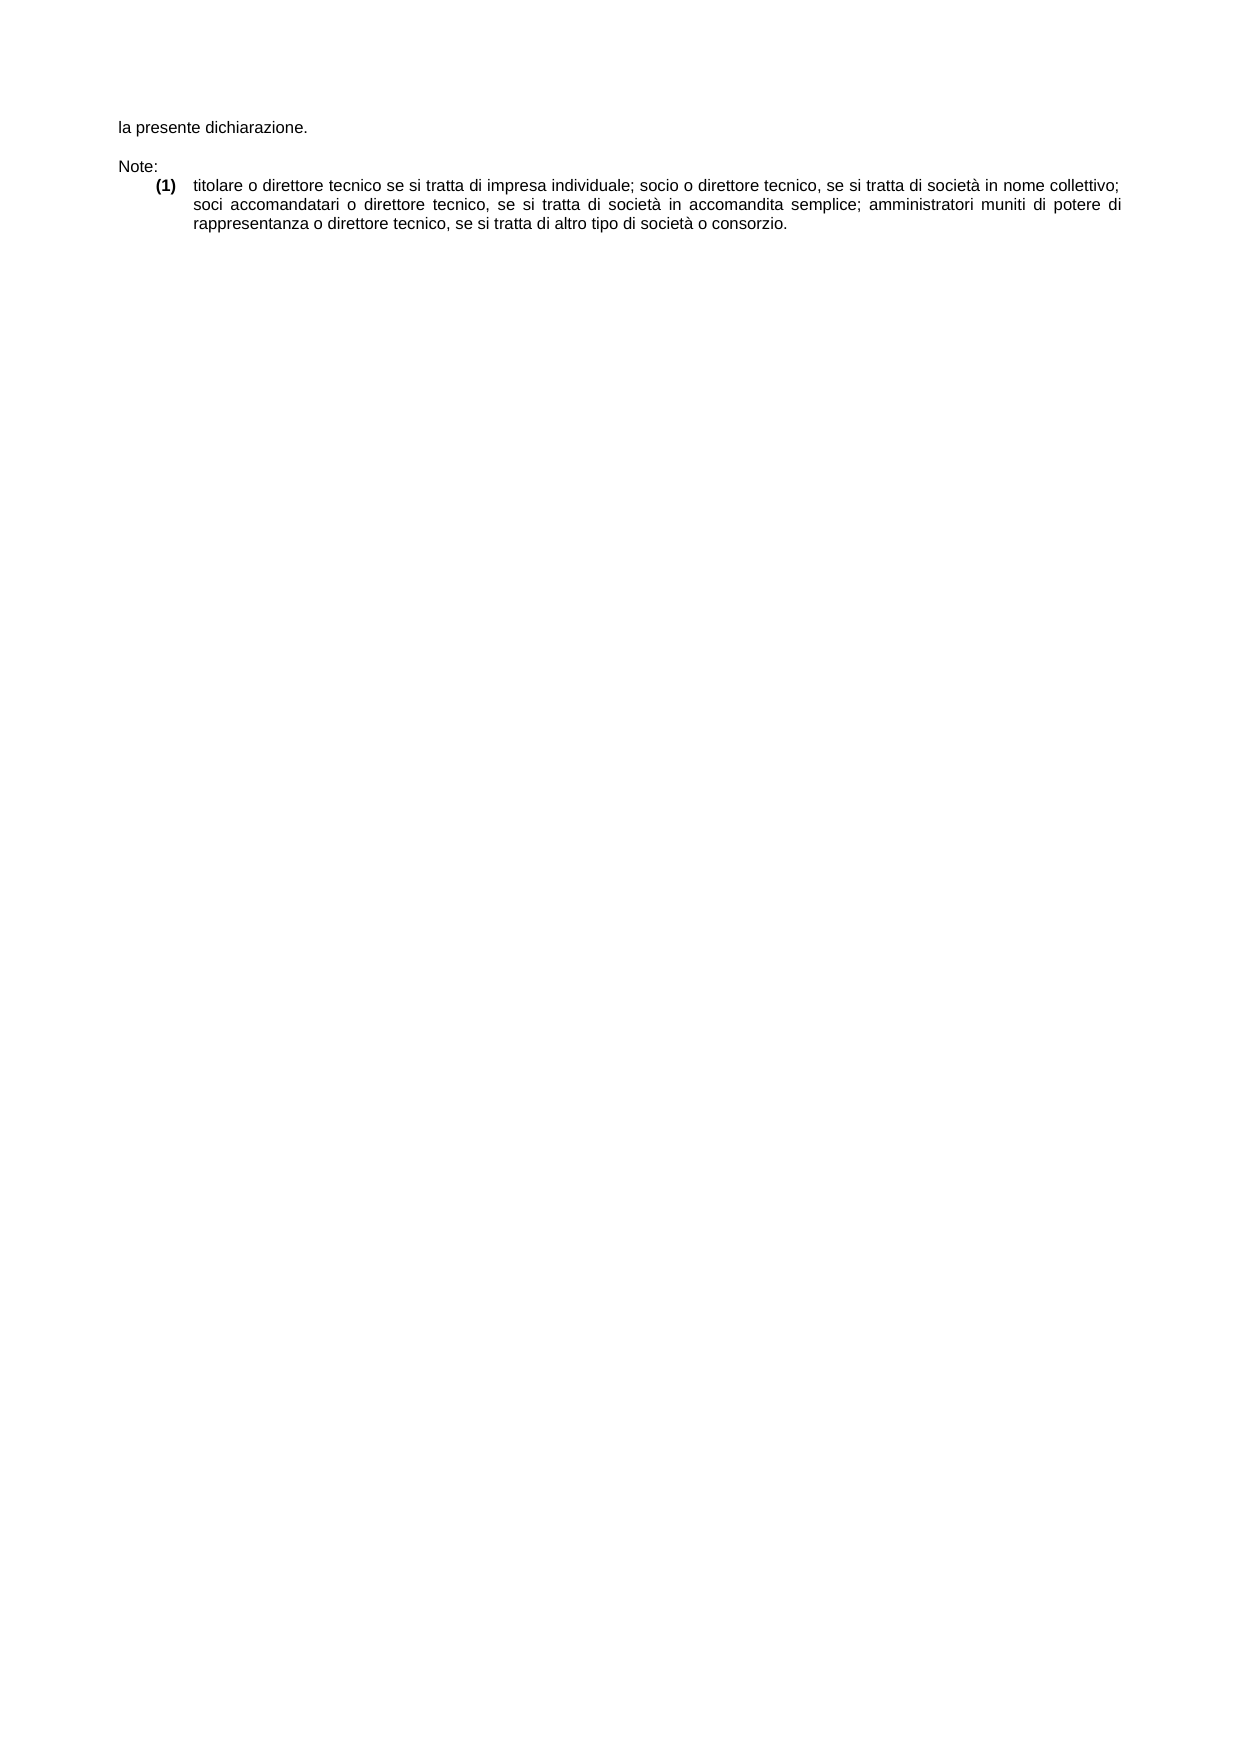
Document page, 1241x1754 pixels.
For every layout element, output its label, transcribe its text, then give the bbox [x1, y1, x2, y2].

list titolare o direttore tecnico se si tratta di impresa individuale; socio o direttore tecnico, se si tratta di società in nome collettivo; soci accomandatari o direttore tecnico, se si tratta di società in accomandita semplice; amministratori muniti di potere di rappresentanza o direttore tecnico, se si tratta di altro tipo di società o consorzio. [156, 176, 1122, 233]
text la presente dichiarazione. [118, 118, 1122, 137]
text Note: [118, 156, 1122, 176]
